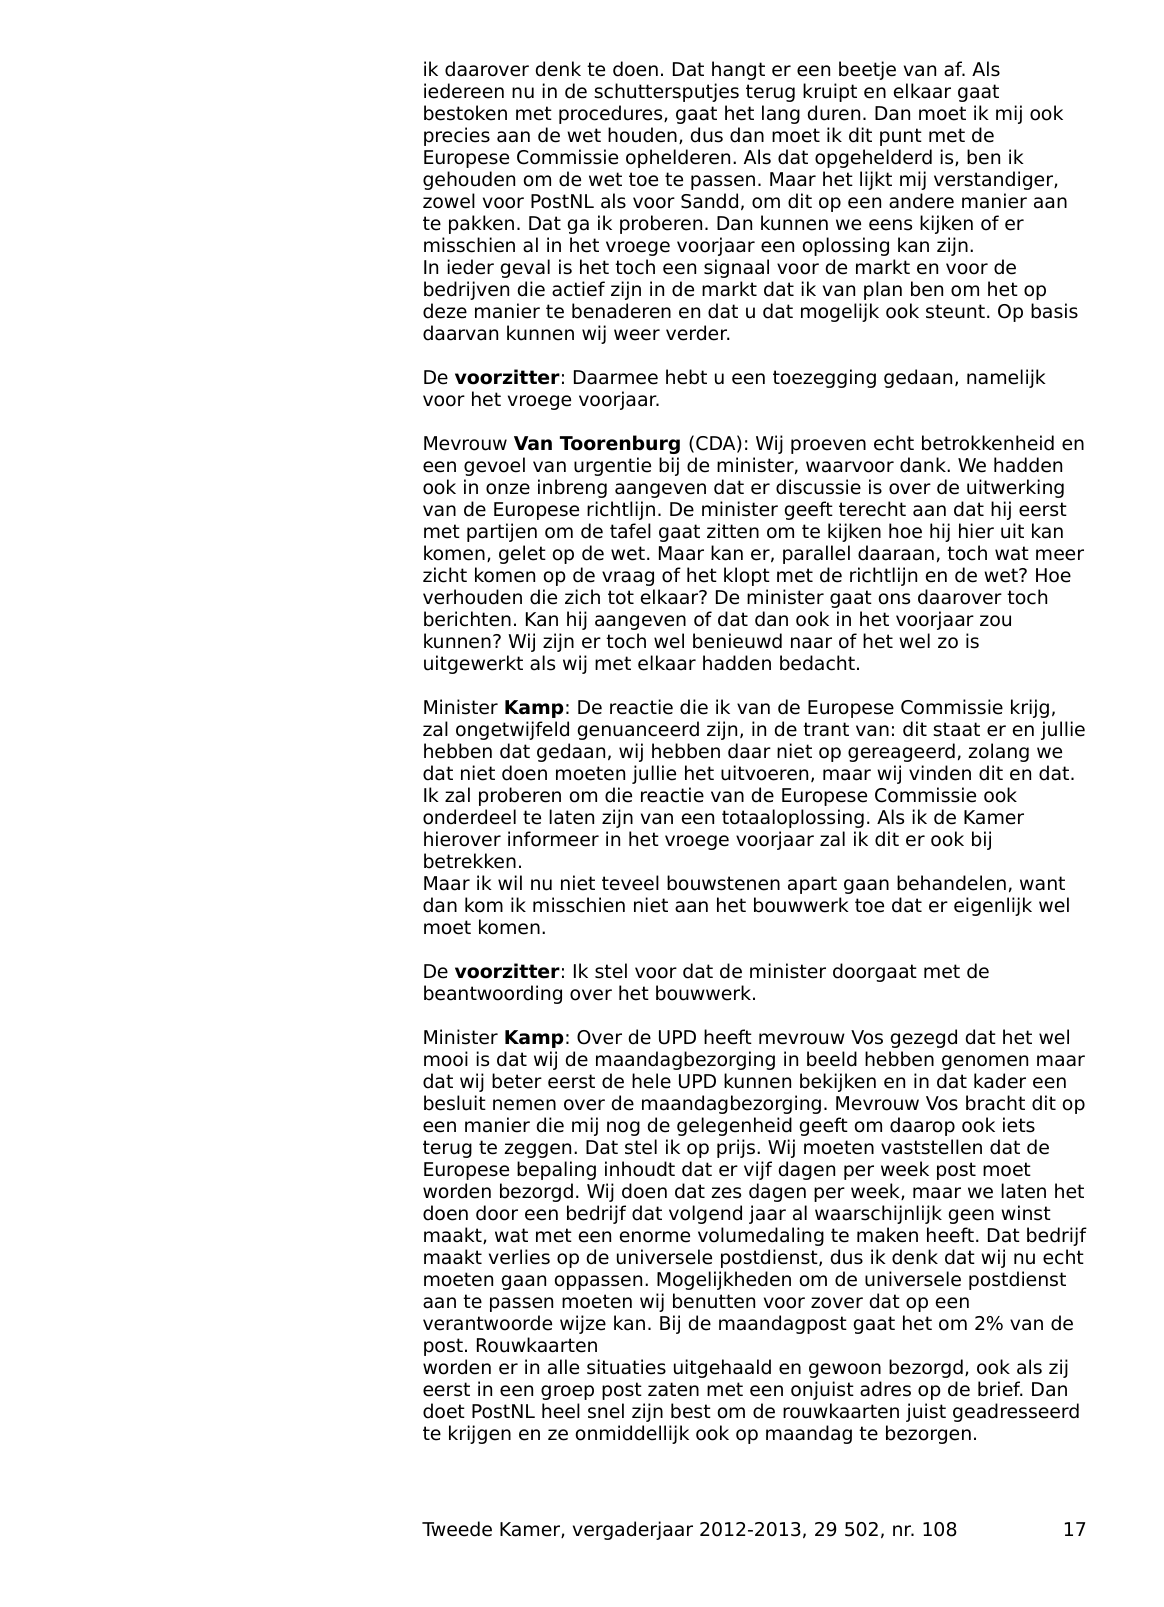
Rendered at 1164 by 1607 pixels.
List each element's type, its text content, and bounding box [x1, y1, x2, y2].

text Mevrouw Van Toorenburg (CDA): Wij proeven echt betrokkenheid en een gevoel van urgentie bij de minister, waarvoor dank. We hadden ook in onze inbreng aangeven dat er discussie is over de uitwerking van de Europese richtlijn. De minister geeft terecht aan dat hij eerst met partijen om de tafel gaat zitten om te kijken hoe hij hier uit kan komen, gelet op de wet. Maar kan er, parallel daaraan, toch wat meer zicht komen op de vraag of het klopt met de richtlijn en de wet? Hoe verhouden die zich tot elkaar? De minister gaat ons daarover toch berichten. Kan hij aangeven of dat dan ook in het voorjaar zou kunnen? Wij zijn er toch wel benieuwd naar of het wel zo is uitgewerkt als wij met elkaar hadden bedacht. [422, 433, 1087, 675]
text ik daarover denk te doen. Dat hangt er een beetje van af. Als iedereen nu in de schuttersputjes terug kruipt en elkaar gaat bestoken met procedures, gaat het lang duren. Dan moet ik mij ook precies aan de wet houden, dus dan moet ik dit punt met de Europese Commissie ophelderen. Als dat opgehelderd is, ben ik gehouden om de wet toe te passen. Maar het lijkt mij verstandiger, zowel voor PostNL als voor Sandd, om dit op een andere manier aan te pakken. Dat ga ik proberen. Dan kunnen we eens kijken of er misschien al in het vroege voorjaar een oplossing kan zijn. [422, 59, 1087, 257]
text In ieder geval is het toch een signaal voor de markt en voor de bedrijven die actief zijn in de markt dat ik van plan ben om het op deze manier te benaderen en dat u dat mogelijk ook steunt. Op basis daarvan kunnen wij weer verder. [422, 257, 1087, 345]
text Minister Kamp: Over de UPD heeft mevrouw Vos gezegd dat het wel mooi is dat wij de maandagbezorging in beeld hebben genomen maar dat wij beter eerst de hele UPD kunnen bekijken en in dat kader een besluit nemen over de maandagbezorging. Mevrouw Vos bracht dit op een manier die mij nog de gelegenheid geeft om daarop ook iets terug te zeggen. Dat stel ik op prijs. Wij moeten vaststellen dat de Europese bepaling inhoudt dat er vijf dagen per week post moet worden bezorgd. Wij doen dat zes dagen per week, maar we laten het doen door een bedrijf dat volgend jaar al waarschijnlijk geen winst maakt, wat met een enorme volumedaling te maken heeft. Dat bedrijf maakt verlies op de universele postdienst, dus ik denk dat wij nu echt moeten gaan oppassen. Mogelijkheden om de universele postdienst aan te passen moeten wij benutten voor zover dat op een verantwoorde wijze kan. Bij de maandagpost gaat het om 2% van de post. Rouwkaarten [422, 1027, 1087, 1357]
text Minister Kamp: De reactie die ik van de Europese Commissie krijg, zal ongetwijfeld genuanceerd zijn, in de trant van: dit staat er en jullie hebben dat gedaan, wij hebben daar niet op gereageerd, zolang we dat niet doen moeten jullie het uitvoeren, maar wij vinden dit en dat. Ik zal proberen om die reactie van de Europese Commissie ook onderdeel te laten zijn van een totaaloplossing. Als ik de Kamer hierover informeer in het vroege voorjaar zal ik dit er ook bij betrekken. [422, 697, 1087, 873]
text De voorzitter: Ik stel voor dat de minister doorgaat met de beantwoording over het bouwwerk. [422, 961, 1087, 1005]
text Maar ik wil nu niet teveel bouwstenen apart gaan behandelen, want dan kom ik misschien niet aan het bouwwerk toe dat er eigenlijk wel moet komen. [422, 873, 1087, 939]
text worden er in alle situaties uitgehaald en gewoon bezorgd, ook als zij eerst in een groep post zaten met een onjuist adres op de brief. Dan doet PostNL heel snel zijn best om de rouwkaarten juist geadresseerd te krijgen en ze onmiddellijk ook op maandag te bezorgen. [422, 1357, 1087, 1445]
text De voorzitter: Daarmee hebt u een toezegging gedaan, namelijk voor het vroege voorjaar. [422, 367, 1087, 411]
